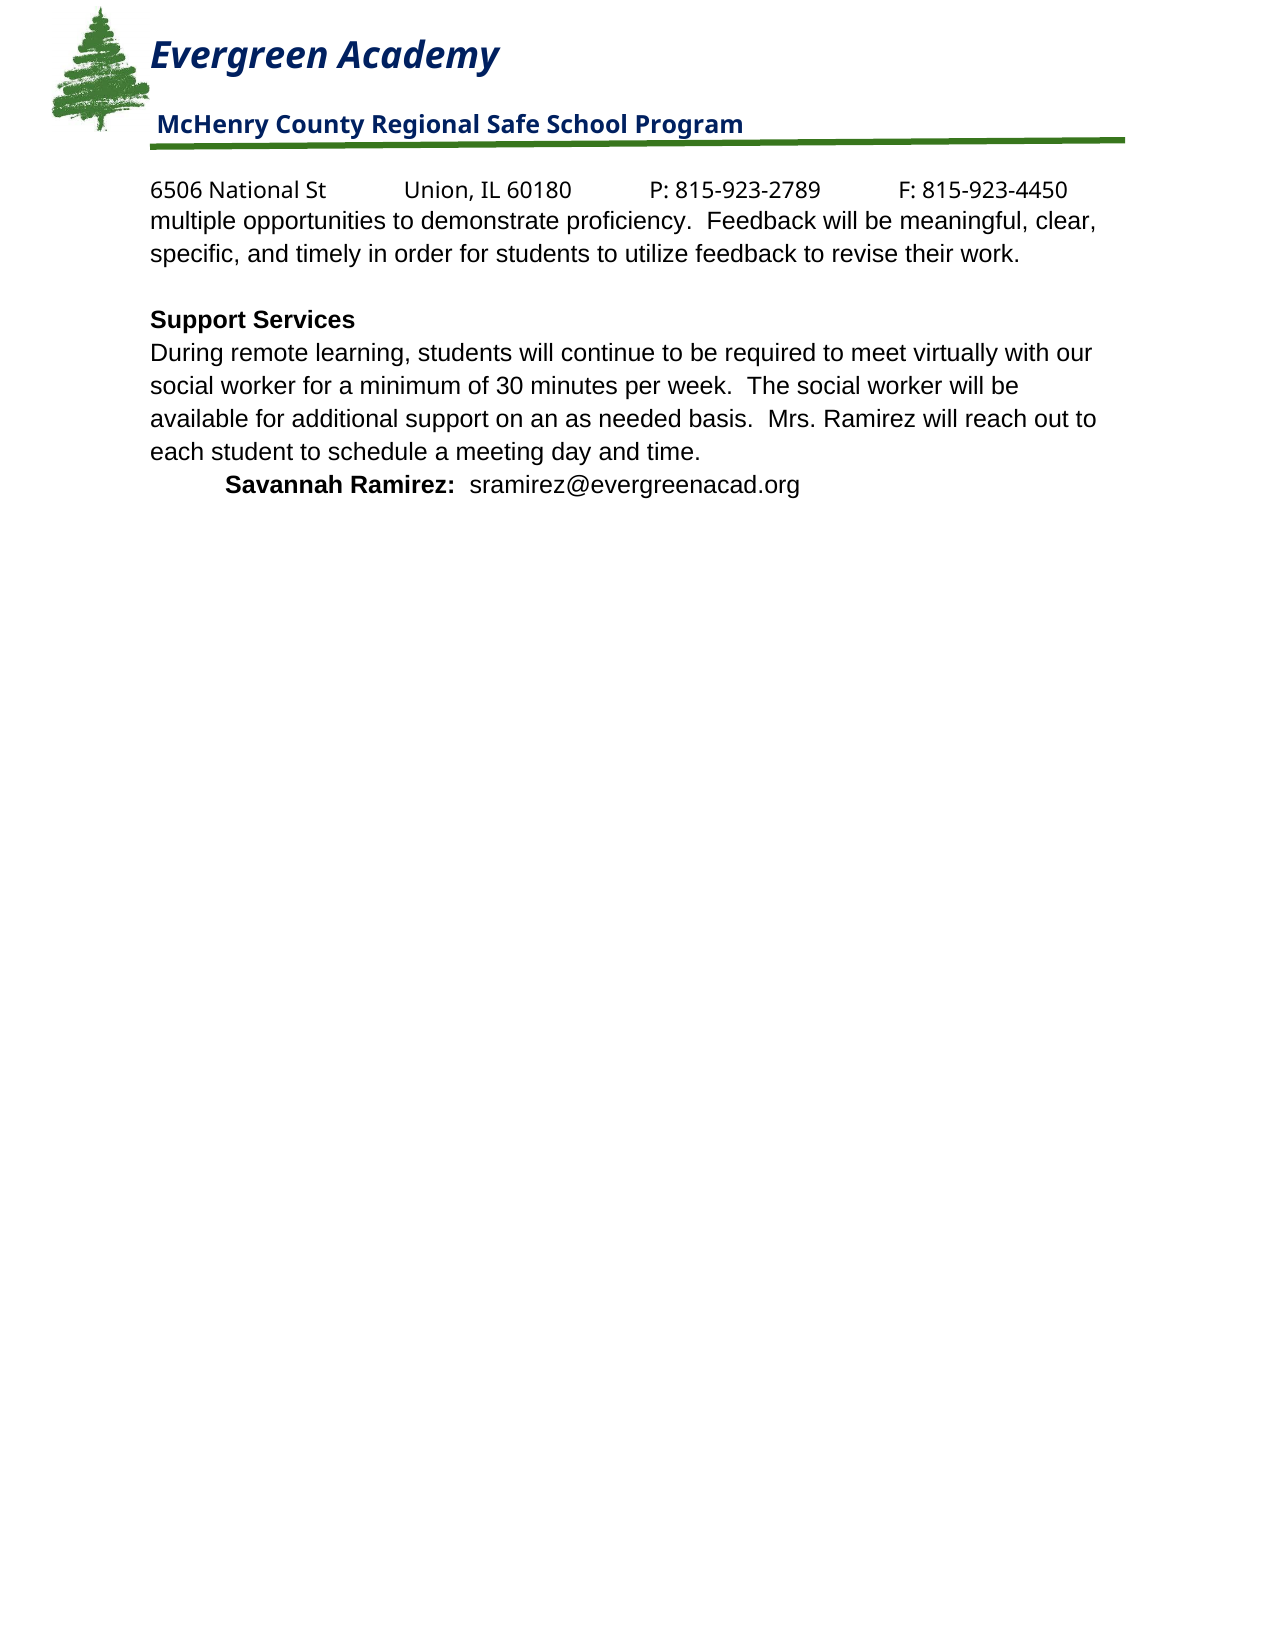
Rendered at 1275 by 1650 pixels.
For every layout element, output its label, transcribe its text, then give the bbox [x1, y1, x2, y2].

picture [51, 6, 150, 132]
text Savannah Ramirez: sramirez@evergreenacad.org [150, 470, 1125, 498]
text multiple opportunities to demonstrate proficiency. Feedback will be meaningful, clear, specific, and timely in order for students to utilize feedback to revise their work. [150, 206, 1125, 267]
text Support Services [150, 305, 1125, 333]
text During remote learning, students will continue to be required to meet virtually with our social worker for a minimum of 30 minutes per week. The social worker will be available for additional support on an as needed basis. Mrs. Ramirez will reach out to each student to schedule a meeting day and time. [150, 338, 1125, 466]
